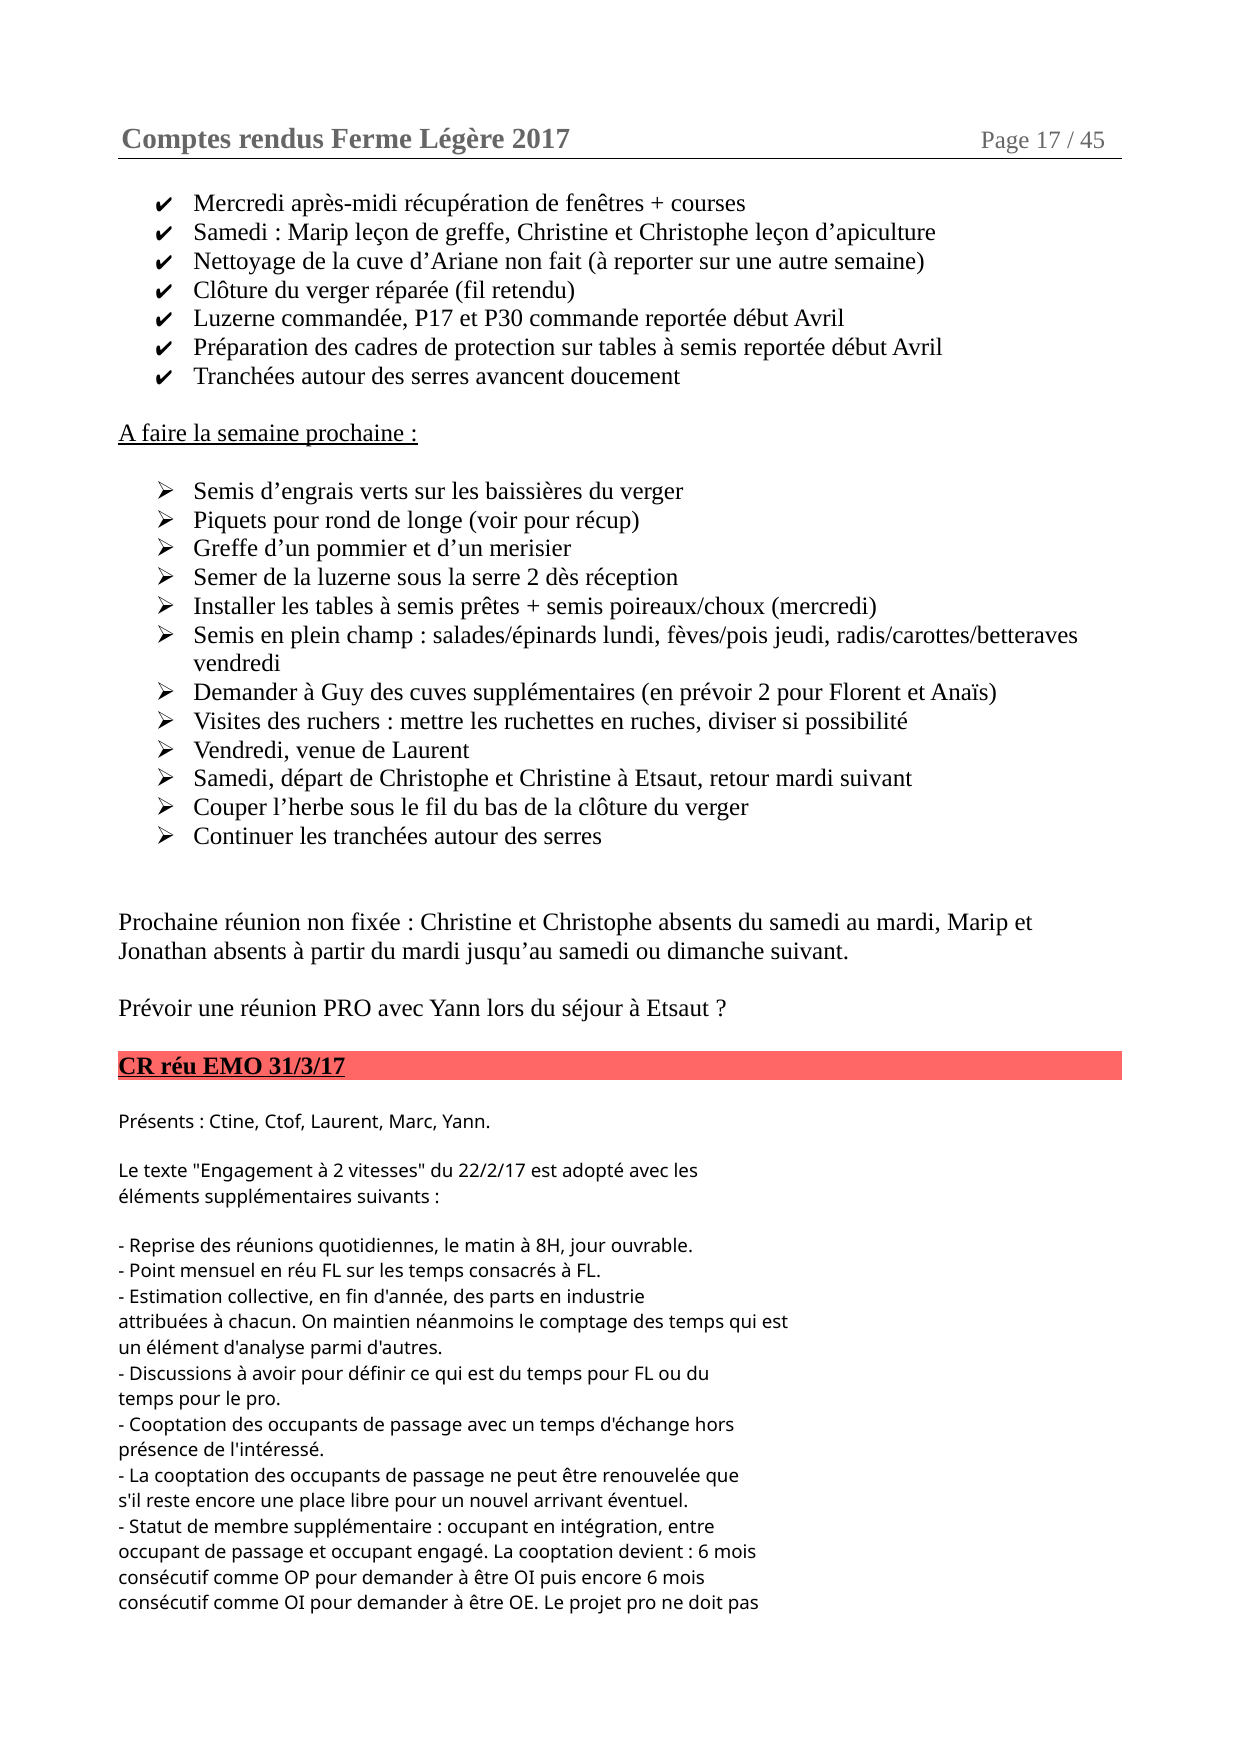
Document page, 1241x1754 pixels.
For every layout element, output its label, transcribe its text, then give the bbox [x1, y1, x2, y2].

list Samedi : Marip leçon de greffe, Christine et Christophe leçon d’apiculture [156, 217, 1122, 246]
list Installer les tables à semis prêtes + semis poireaux/choux (mercredi) [156, 591, 1122, 620]
list Samedi, départ de Christophe et Christine à Etsaut, retour mardi suivant [156, 763, 1122, 792]
text CR réu EMO 31/3/17 [118, 1051, 1122, 1080]
list Mercredi après-midi récupération de fenêtres + courses [156, 188, 1122, 217]
list Semis d’engrais verts sur les baissières du verger [156, 476, 1122, 505]
list Tranchées autour des serres avancent doucement [156, 361, 1122, 390]
text Présents : Ctine, Ctof, Laurent, Marc, Yann. [118, 1108, 1122, 1134]
text Prochaine réunion non fixée : Christine et Christophe absents du samedi au mardi, Marip et Jonathan absents à partir du mardi jusqu’au samedi ou dimanche suivant. [118, 907, 1122, 965]
text A faire la semaine prochaine : [118, 418, 1122, 447]
list Visites des ruchers : mettre les ruchettes en ruches, diviser si possibilité [156, 706, 1122, 735]
text consécutif comme OP pour demander à être OI puis encore 6 mois [118, 1564, 1122, 1589]
list Greffe d’un pommier et d’un merisier [156, 533, 1122, 562]
list Semer de la luzerne sous la serre 2 dès réception [156, 562, 1122, 591]
text éléments supplémentaires suivants : [118, 1183, 1122, 1209]
list Couper l’herbe sous le fil du bas de la clôture du verger [156, 792, 1122, 821]
list Nettoyage de la cuve d’Ariane non fait (à reporter sur une autre semaine) [156, 246, 1122, 275]
text Prévoir une réunion PRO avec Yann lors du séjour à Etsaut ? [118, 993, 1122, 1022]
list Préparation des cadres de protection sur tables à semis reportée début Avril [156, 332, 1122, 361]
text - Discussions à avoir pour définir ce qui est du temps pour FL ou du [118, 1360, 1122, 1385]
list Semis en plein champ : salades/épinards lundi, fèves/pois jeudi, radis/carottes/betteraves vendredi [156, 620, 1122, 677]
text - Estimation collective, en fin d'année, des parts en industrie [118, 1283, 1122, 1309]
text - Cooptation des occupants de passage avec un temps d'échange hors [118, 1411, 1122, 1436]
list Demander à Guy des cuves supplémentaires (en prévoir 2 pour Florent et Anaïs) [156, 677, 1122, 706]
list Clôture du verger réparée (fil retendu) [156, 275, 1122, 303]
text Le texte "Engagement à 2 vitesses" du 22/2/17 est adopté avec les [118, 1158, 1122, 1183]
list Vendredi, venue de Laurent [156, 735, 1122, 763]
text présence de l'intéressé. [118, 1436, 1122, 1462]
text - Reprise des réunions quotidiennes, le matin à 8H, jour ouvrable. [118, 1232, 1122, 1258]
text - La cooptation des occupants de passage ne peut être renouvelée que [118, 1462, 1122, 1487]
list Continuer les tranchées autour des serres [156, 821, 1122, 850]
list Luzerne commandée, P17 et P30 commande reportée début Avril [156, 303, 1122, 332]
list Piquets pour rond de longe (voir pour récup) [156, 505, 1122, 533]
text s'il reste encore une place libre pour un nouvel arrivant éventuel. [118, 1487, 1122, 1513]
text occupant de passage et occupant engagé. La cooptation devient : 6 mois [118, 1538, 1122, 1564]
text - Statut de membre supplémentaire : occupant en intégration, entre [118, 1513, 1122, 1538]
text temps pour le pro. [118, 1385, 1122, 1411]
text - Point mensuel en réu FL sur les temps consacrés à FL. [118, 1258, 1122, 1283]
text un élément d'analyse parmi d'autres. [118, 1334, 1122, 1360]
text attribuées à chacun. On maintien néanmoins le comptage des temps qui est [118, 1309, 1122, 1334]
text consécutif comme OI pour demander à être OE. Le projet pro ne doit pas [118, 1589, 1122, 1615]
